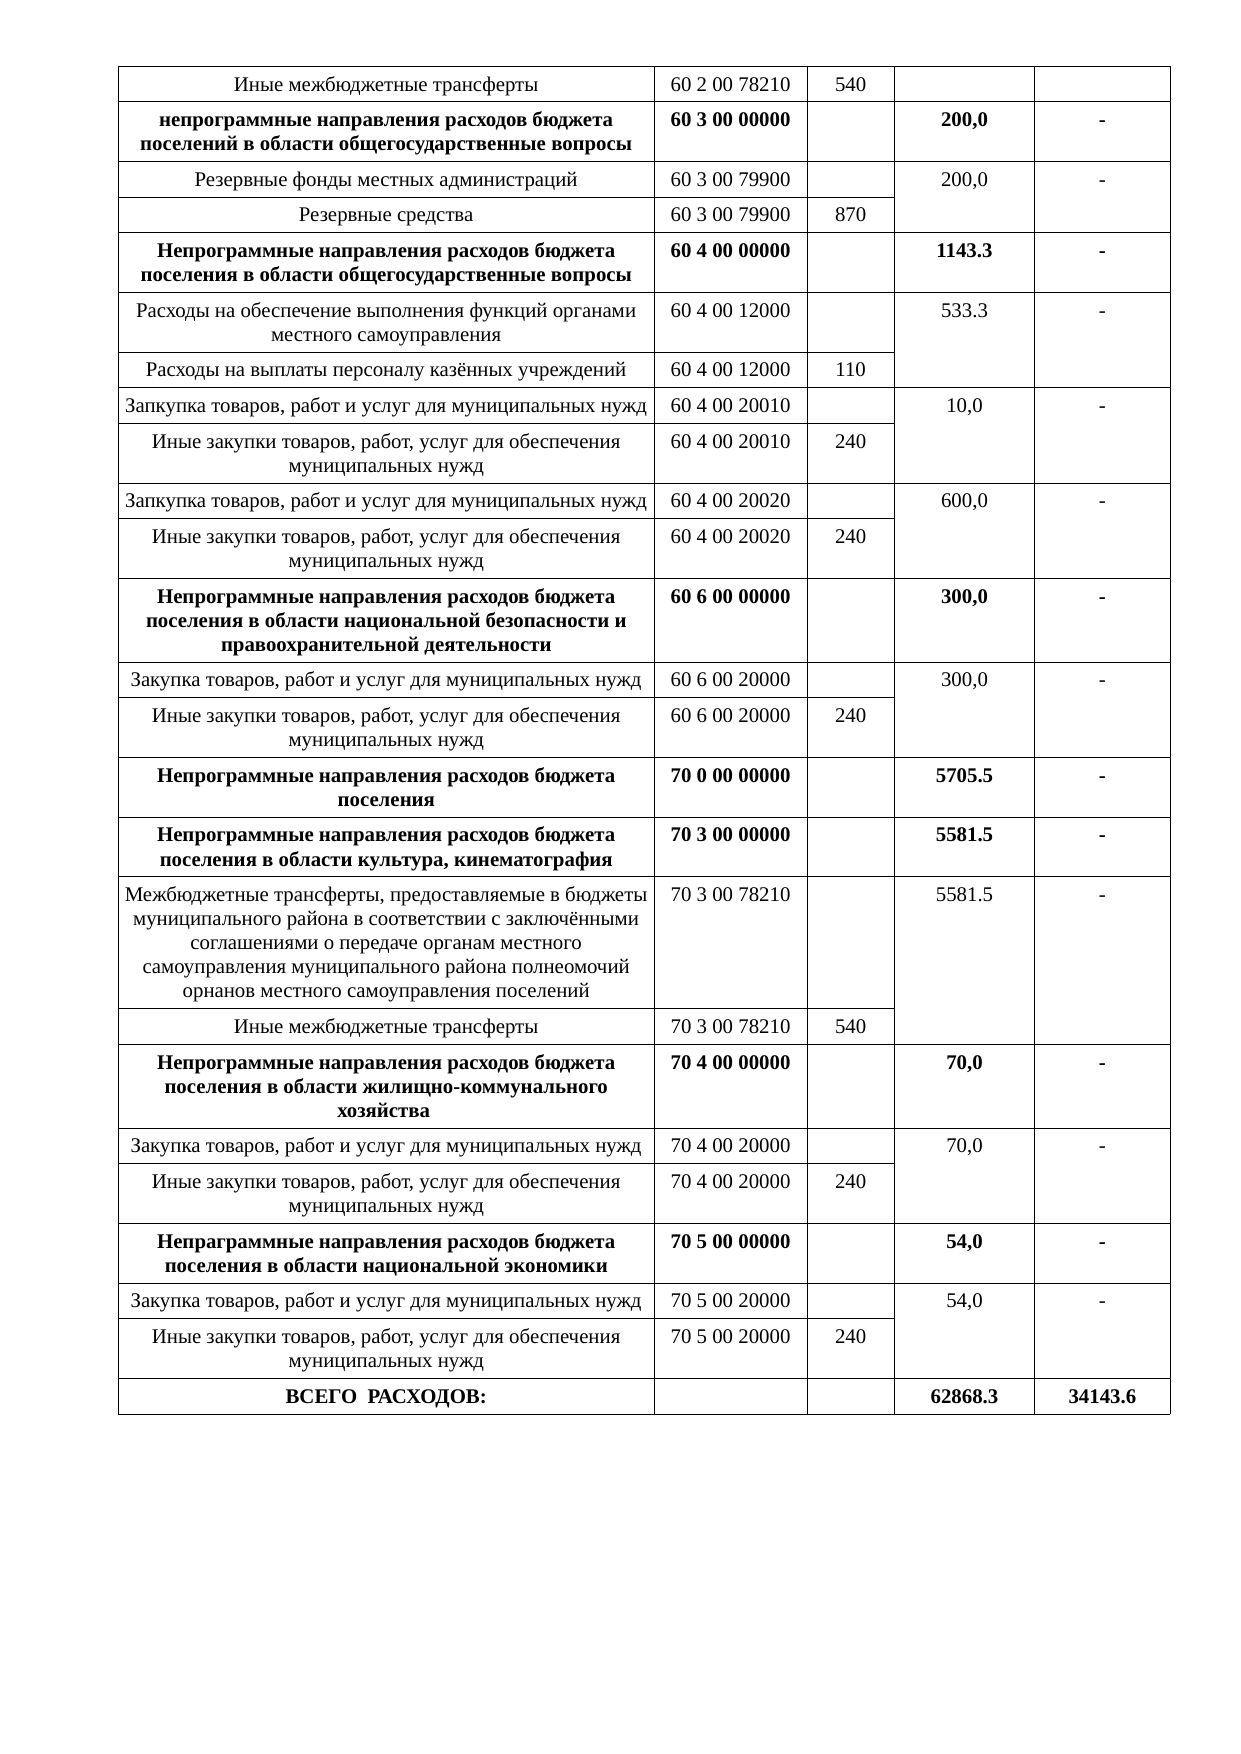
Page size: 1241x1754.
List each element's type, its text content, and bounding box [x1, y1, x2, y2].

table_cell 110 [808, 353, 894, 387]
table_cell [808, 663, 894, 697]
table_cell [808, 1224, 894, 1282]
table_cell - [1035, 484, 1170, 578]
table_cell [808, 579, 894, 662]
table_cell 60 4 00 20020 [655, 519, 807, 578]
table_cell 240 [808, 1319, 894, 1378]
table_cell [808, 233, 894, 292]
table_cell 70 5 00 20000 [655, 1319, 807, 1378]
table_cell 300,0 [895, 663, 1034, 757]
table_cell 70 5 00 20000 [655, 1284, 807, 1318]
table_cell Непраграммные направления расходов бюджета поселения в области национальной экономики [119, 1224, 654, 1282]
table_cell 600,0 [895, 484, 1034, 578]
table_cell 540 [808, 67, 894, 101]
table_cell [808, 1284, 894, 1318]
table_cell Иные закупки товаров, работ, услуг для обеспечения муниципальных нужд [119, 1164, 654, 1223]
table_cell Межбюджетные трансферты, предоставляемые в бюджеты муниципального района в соответствии с заключёнными соглашениями о передаче органам местного самоуправления муниципального района полнеомочий орнанов местного самоуправления поселений [119, 877, 654, 1008]
table_cell непрограммные направления расходов бюджета поселений в области общегосударственные вопросы [119, 102, 654, 161]
table_cell Иные закупки товаров, работ, услуг для обеспечения муниципальных нужд [119, 519, 654, 578]
table_cell 54,0 [895, 1284, 1034, 1378]
table_cell 10,0 [895, 388, 1034, 482]
table_cell 60 4 00 12000 [655, 353, 807, 387]
table_cell [655, 1379, 807, 1413]
table_cell Резервные фонды местных администраций [119, 162, 654, 197]
table_cell [808, 1045, 894, 1127]
table_cell [808, 1129, 894, 1163]
table_cell 70 4 00 20000 [655, 1129, 807, 1163]
table_cell 5581,5 [895, 818, 1034, 876]
table_cell 5581,5 [895, 877, 1034, 1044]
table_cell 240 [808, 519, 894, 578]
table_cell 540 [808, 1009, 894, 1044]
table_cell 60 6 00 00000 [655, 579, 807, 662]
table_cell [808, 162, 894, 197]
table_cell - [1035, 162, 1170, 232]
table_cell 60 2 00 78210 [655, 67, 807, 101]
table_cell 60 4 00 00000 [655, 233, 807, 292]
table_cell Закупка товаров, работ и услуг для муниципальных нужд [119, 1284, 654, 1318]
table_cell 70 0 00 00000 [655, 758, 807, 817]
table_cell - [1035, 1284, 1170, 1378]
table_cell - [1035, 233, 1170, 292]
table_cell [895, 67, 1034, 101]
table_cell 60 4 00 12000 [655, 293, 807, 352]
table_cell 70 3 00 78210 [655, 1009, 807, 1044]
table_cell - [1035, 877, 1170, 1044]
table_cell Иные межбюджетные трансферты [119, 67, 654, 101]
table_cell - [1035, 102, 1170, 161]
table_cell Закупка товаров, работ и услуг для муниципальных нужд [119, 1129, 654, 1163]
table_cell [808, 1379, 894, 1413]
table_cell 60 3 00 00000 [655, 102, 807, 161]
table_cell [808, 758, 894, 817]
table_cell 60 6 00 20000 [655, 698, 807, 757]
table_cell Иные закупки товаров, работ, услуг для обеспечения муниципальных нужд [119, 424, 654, 482]
table_cell 70 4 00 20000 [655, 1164, 807, 1223]
table_cell 60 4 00 20010 [655, 388, 807, 423]
table_cell 1143,3 [895, 233, 1034, 292]
table_cell 5705,5 [895, 758, 1034, 817]
table_cell 34143,6 [1035, 1379, 1170, 1413]
table_cell Закупка товаров, работ и услуг для муниципальных нужд [119, 663, 654, 697]
table_cell 300,0 [895, 579, 1034, 662]
table_cell 60 6 00 20000 [655, 663, 807, 697]
table_cell Расходы на выплаты персоналу казённых учреждений [119, 353, 654, 387]
table_cell 60 4 00 20020 [655, 484, 807, 518]
table_cell 70 5 00 00000 [655, 1224, 807, 1282]
table_cell Иные закупки товаров, работ, услуг для обеспечения муниципальных нужд [119, 1319, 654, 1378]
table_cell 200,0 [895, 102, 1034, 161]
table_cell 60 3 00 79900 [655, 198, 807, 232]
table_cell - [1035, 1045, 1170, 1127]
table_cell Иные межбюджетные трансферты [119, 1009, 654, 1044]
table_cell 240 [808, 424, 894, 482]
table_cell Непрограммные направления расходов бюджета поселения [119, 758, 654, 817]
table_cell - [1035, 67, 1170, 101]
table_cell Расходы на обеспечение выполнения функций органами местного самоуправления [119, 293, 654, 352]
table_cell - [1035, 293, 1170, 387]
table_cell - [1035, 663, 1170, 757]
table_cell 62868,3 [895, 1379, 1034, 1413]
table_cell - [1035, 1224, 1170, 1282]
table_cell - [1035, 1129, 1170, 1223]
table_cell Непрограммные направления расходов бюджета поселения в области национальной безопасности и правоохранительной деятельности [119, 579, 654, 662]
table_cell ВСЕГО РАСХОДОВ: [119, 1379, 654, 1413]
table_cell - [1035, 579, 1170, 662]
table_cell Запкупка товаров, работ и услуг для муниципальных нужд [119, 484, 654, 518]
table_cell 70,0 [895, 1045, 1034, 1127]
table_cell [808, 818, 894, 876]
table_cell 240 [808, 1164, 894, 1223]
table_cell - [1035, 388, 1170, 482]
table_cell [808, 484, 894, 518]
table_cell 70 4 00 00000 [655, 1045, 807, 1127]
table_cell [808, 388, 894, 423]
table_cell 70,0 [895, 1129, 1034, 1223]
table_cell [808, 293, 894, 352]
table_cell - [1035, 818, 1170, 876]
table_cell Запкупка товаров, работ и услуг для муниципальных нужд [119, 388, 654, 423]
table_cell Резервные средства [119, 198, 654, 232]
table_cell 533,3 [895, 293, 1034, 387]
table_cell [808, 102, 894, 161]
table_cell Непрограммные направления расходов бюджета поселения в области общегосударственные вопросы [119, 233, 654, 292]
table_cell 200,0 [895, 162, 1034, 232]
table_cell Непрограммные направления расходов бюджета поселения в области жилищно-коммунального хозяйства [119, 1045, 654, 1127]
table_cell 70 3 00 78210 [655, 877, 807, 1008]
table_cell - [1035, 758, 1170, 817]
table_cell 870 [808, 198, 894, 232]
table_cell 54,0 [895, 1224, 1034, 1282]
table_cell Иные закупки товаров, работ, услуг для обеспечения муниципальных нужд [119, 698, 654, 757]
table_cell [808, 877, 894, 1008]
table_cell 60 3 00 79900 [655, 162, 807, 197]
table_cell Непрограммные направления расходов бюджета поселения в области культура, кинематография [119, 818, 654, 876]
table_cell 70 3 00 00000 [655, 818, 807, 876]
table_cell 60 4 00 20010 [655, 424, 807, 482]
table_cell 240 [808, 698, 894, 757]
